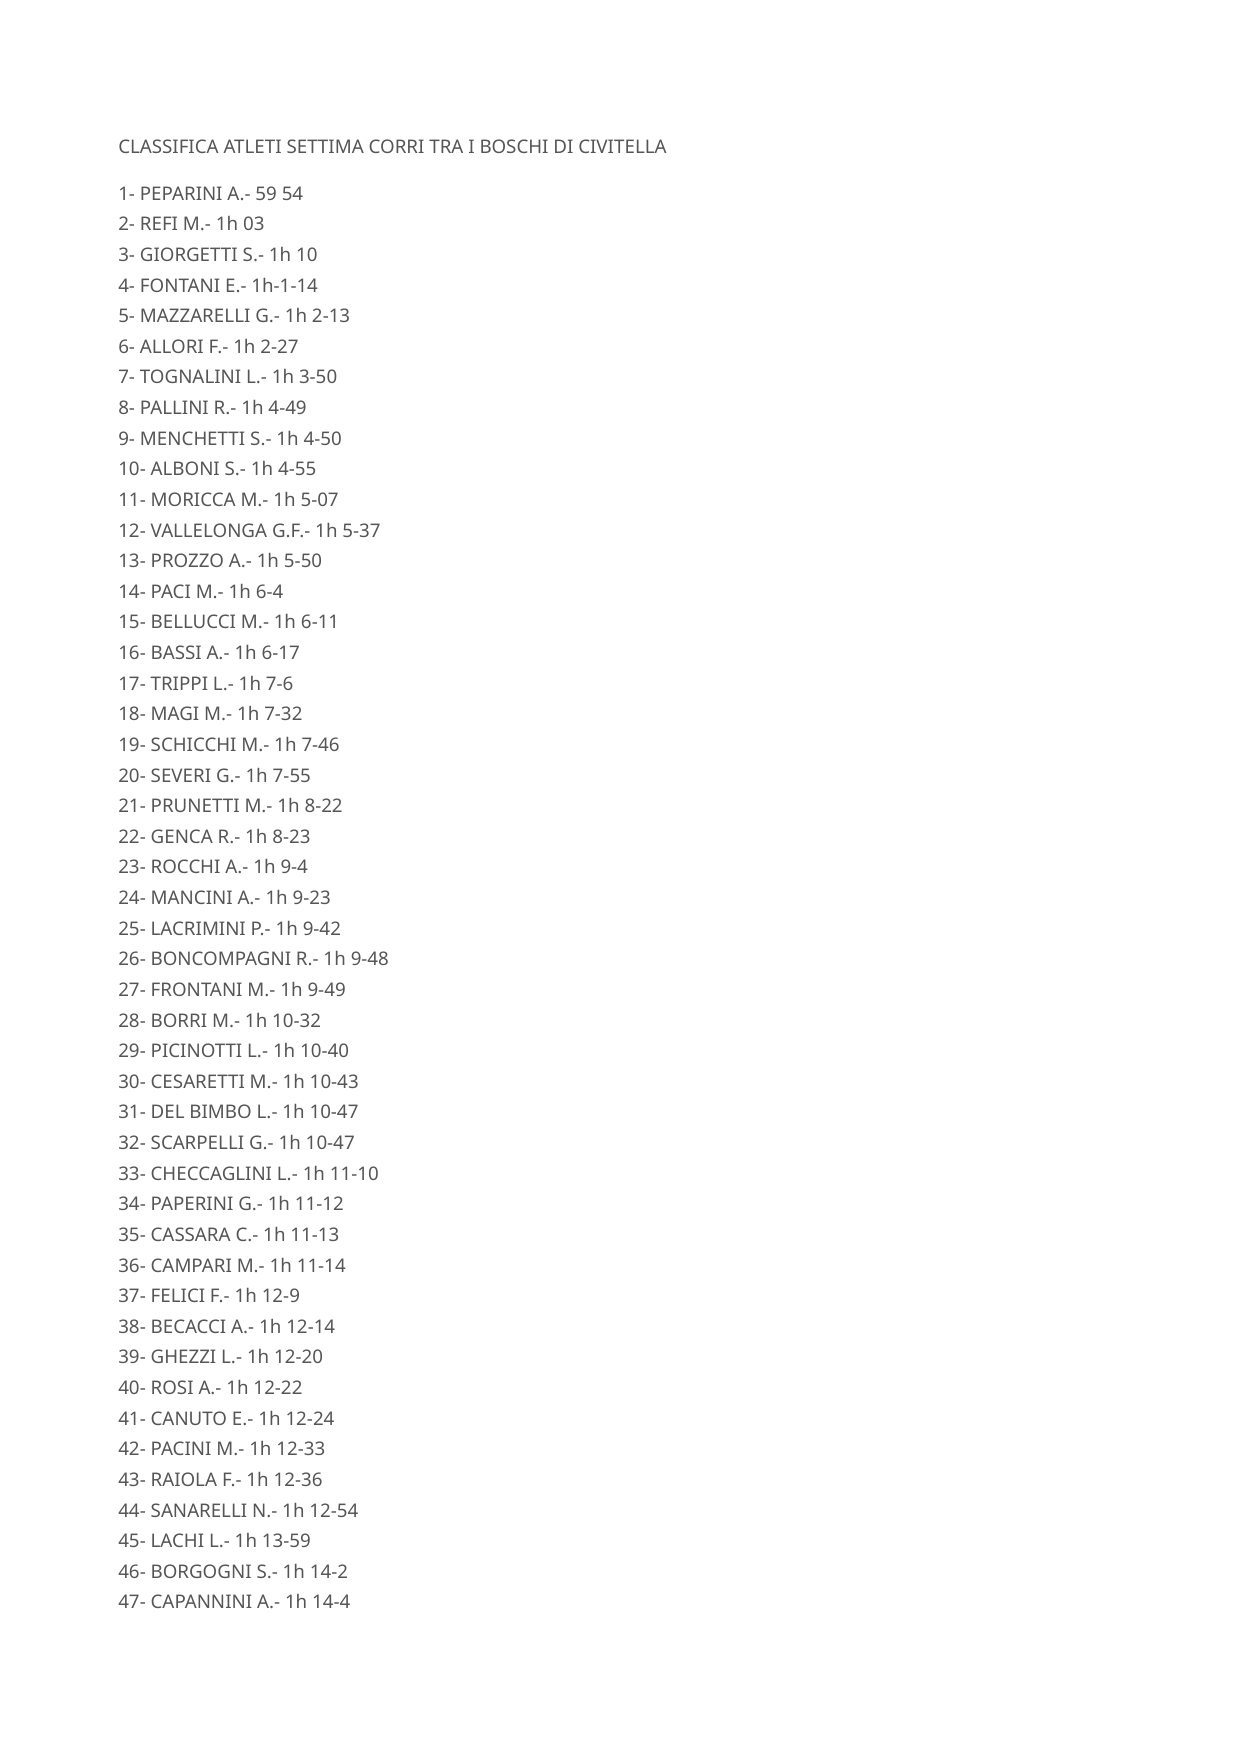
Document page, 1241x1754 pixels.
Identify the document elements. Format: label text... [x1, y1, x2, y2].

text CLASSIFICA ATLETI SETTIMA CORRI TRA I BOSCHI DI CIVITELLA [118, 134, 1122, 159]
text 1- PEPARINI A.- 59 54 2- REFI M.- 1h 03 3- GIORGETTI S.- 1h 10 4- FONTANI E.- 1h-1-14 5- MAZZARELLI G.- 1h 2-13 6- ALLORI F.- 1h 2-27 7- TOGNALINI L.- 1h 3-50 8- PALLINI R.- 1h 4-49 9- MENCHETTI S.- 1h 4-50 10- ALBONI S.- 1h 4-55 11- MORICCA M.- 1h 5-07 12- VALLELONGA G.F.- 1h 5-37 13- PROZZO A.- 1h 5-50 14- PACI M.- 1h 6-4 15- BELLUCCI M.- 1h 6-11 16- BASSI A.- 1h 6-17 17- TRIPPI L.- 1h 7-6 18- MAGI M.- 1h 7-32 19- SCHICCHI M.- 1h 7-46 20- SEVERI G.- 1h 7-55 21- PRUNETTI M.- 1h 8-22 22- GENCA R.- 1h 8-23 23- ROCCHI A.- 1h 9-4 24- MANCINI A.- 1h 9-23 25- LACRIMINI P.- 1h 9-42 26- BONCOMPAGNI R.- 1h 9-48 27- FRONTANI M.- 1h 9-49 28- BORRI M.- 1h 10-32 29- PICINOTTI L.- 1h 10-40 30- CESARETTI M.- 1h 10-43 31- DEL BIMBO L.- 1h 10-47 32- SCARPELLI G.- 1h 10-47 33- CHECCAGLINI L.- 1h 11-10 34- PAPERINI G.- 1h 11-12 35- CASSARA C.- 1h 11-13 36- CAMPARI M.- 1h 11-14 37- FELICI F.- 1h 12-9 38- BECACCI A.- 1h 12-14 39- GHEZZI L.- 1h 12-20 40- ROSI A.- 1h 12-22 41- CANUTO E.- 1h 12-24 42- PACINI M.- 1h 12-33 43- RAIOLA F.- 1h 12-36 44- SANARELLI N.- 1h 12-54 45- LACHI L.- 1h 13-59 46- BORGOGNI S.- 1h 14-2 47- CAPANNINI A.- 1h 14-4 [118, 180, 1122, 1614]
